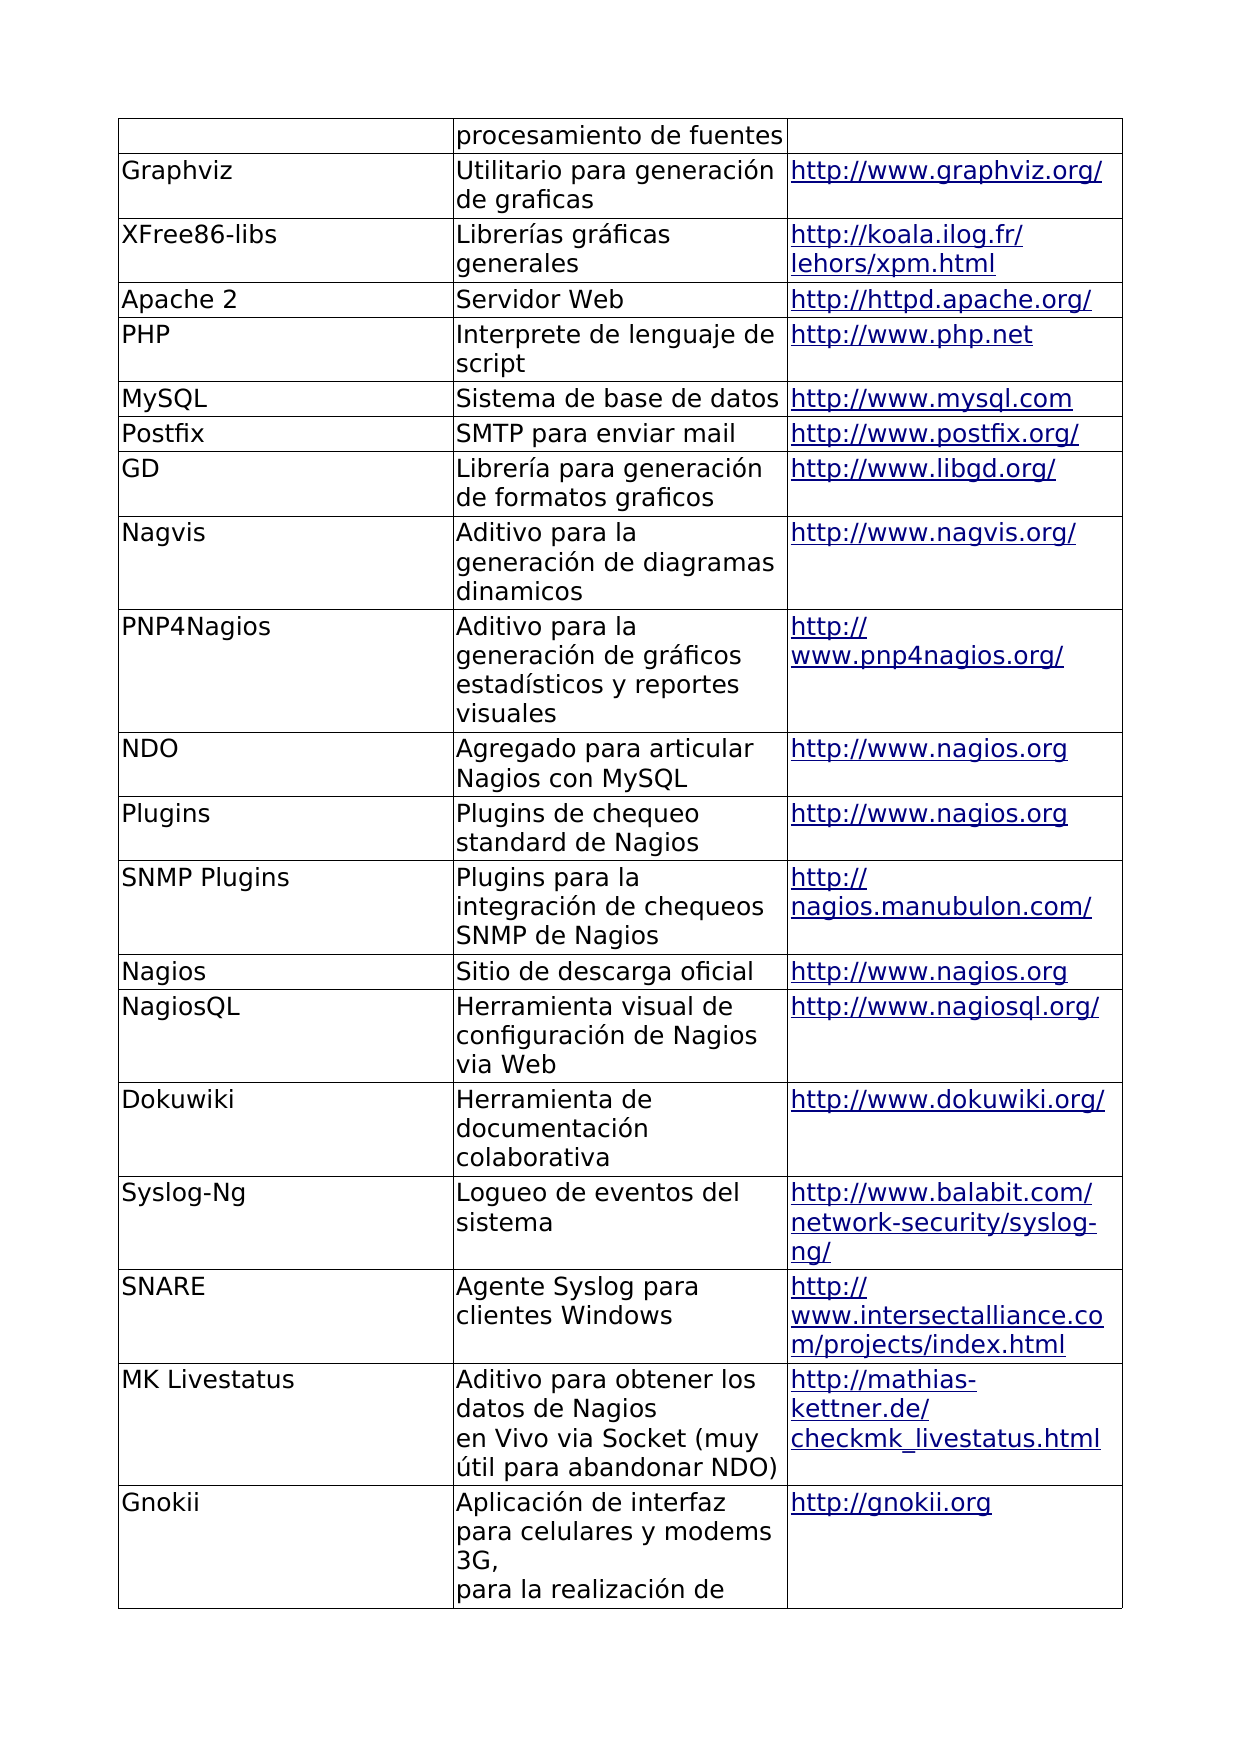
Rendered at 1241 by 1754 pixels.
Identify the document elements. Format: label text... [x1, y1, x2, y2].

table_cell http://www.nagiosql.org/ [788, 990, 1122, 1082]
table_cell SMTP para enviar mail [454, 417, 787, 451]
table_cell Sistema de base de datos [454, 382, 787, 416]
table_cell Syslog-Ng [119, 1177, 453, 1269]
table_cell Librería para generación de formatos graficos [454, 452, 787, 516]
table_cell Aplicación de interfaz para celulares y modems 3G, para la realización de [454, 1486, 787, 1608]
table_cell [119, 119, 453, 153]
table_cell SNMP Plugins [119, 861, 453, 954]
table_cell http://www.pnp4nagios.org/ [788, 610, 1122, 732]
table_cell Logueo de eventos del sistema [454, 1177, 787, 1269]
table_cell http://www.nagios.org [788, 797, 1122, 860]
table_cell Aditivo para la generación de diagramas dinamicos [454, 517, 787, 609]
table_cell Postfix [119, 417, 453, 451]
table_cell Graphviz [119, 154, 453, 217]
table_cell http://www.nagios.org [788, 955, 1122, 989]
table_cell Plugins para la integración de chequeos SNMP de Nagios [454, 861, 787, 954]
table_cell MySQL [119, 382, 453, 416]
table_cell http://www.postfix.org/ [788, 417, 1122, 451]
table_cell NDO [119, 733, 453, 796]
table_cell SNARE [119, 1270, 453, 1362]
table_cell http://mathias-kettner.de/checkmk_livestatus.html [788, 1364, 1122, 1485]
table_cell GD [119, 452, 453, 516]
table_cell Utilitario para generación de graficas [454, 154, 787, 217]
table_cell Agregado para articular Nagios con MySQL [454, 733, 787, 796]
table_cell procesamiento de fuentes [454, 119, 787, 153]
table_cell http://gnokii.org [788, 1486, 1122, 1608]
table_cell Dokuwiki [119, 1083, 453, 1176]
table_cell http://www.nagios.org [788, 733, 1122, 796]
table_cell Aditivo para obtener los datos de Nagios en Vivo via Socket (muy útil para abandonar NDO) [454, 1364, 787, 1485]
table_cell http://www.nagvis.org/ [788, 517, 1122, 609]
table_cell Herramienta visual de configuración de Nagios via Web [454, 990, 787, 1082]
table_cell XFree86-libs [119, 219, 453, 282]
table_cell Librerías gráficas generales [454, 219, 787, 282]
table_cell NagiosQL [119, 990, 453, 1082]
table_cell http://www.libgd.org/ [788, 452, 1122, 516]
table_cell Interprete de lenguaje de script [454, 318, 787, 381]
table_cell PNP4Nagios [119, 610, 453, 732]
table_cell Agente Syslog para clientes Windows [454, 1270, 787, 1362]
table_cell http://www.graphviz.org/ [788, 154, 1122, 217]
table_cell Gnokii [119, 1486, 453, 1608]
table_cell http://www.intersectalliance.com/projects/index.html [788, 1270, 1122, 1362]
table_cell http://koala.ilog.fr/lehors/xpm.html [788, 219, 1122, 282]
table_cell Apache 2 [119, 283, 453, 317]
table_cell Sitio de descarga oficial [454, 955, 787, 989]
table_cell Plugins de chequeo standard de Nagios [454, 797, 787, 860]
table_cell http://www.php.net [788, 318, 1122, 381]
table_cell http://www.mysql.com [788, 382, 1122, 416]
table_cell Nagios [119, 955, 453, 989]
table_cell PHP [119, 318, 453, 381]
table_cell Plugins [119, 797, 453, 860]
table_cell http://nagios.manubulon.com/ [788, 861, 1122, 954]
table_cell http://httpd.apache.org/ [788, 283, 1122, 317]
table_cell Herramienta de documentación colaborativa [454, 1083, 787, 1176]
table_cell Aditivo para la generación de gráficos estadísticos y reportes visuales [454, 610, 787, 732]
table_cell [788, 119, 1122, 153]
table_cell http://www.dokuwiki.org/ [788, 1083, 1122, 1176]
table_cell Nagvis [119, 517, 453, 609]
table_cell Servidor Web [454, 283, 787, 317]
table_cell MK Livestatus [119, 1364, 453, 1485]
table_cell http://www.balabit.com/network-security/syslog-ng/ [788, 1177, 1122, 1269]
